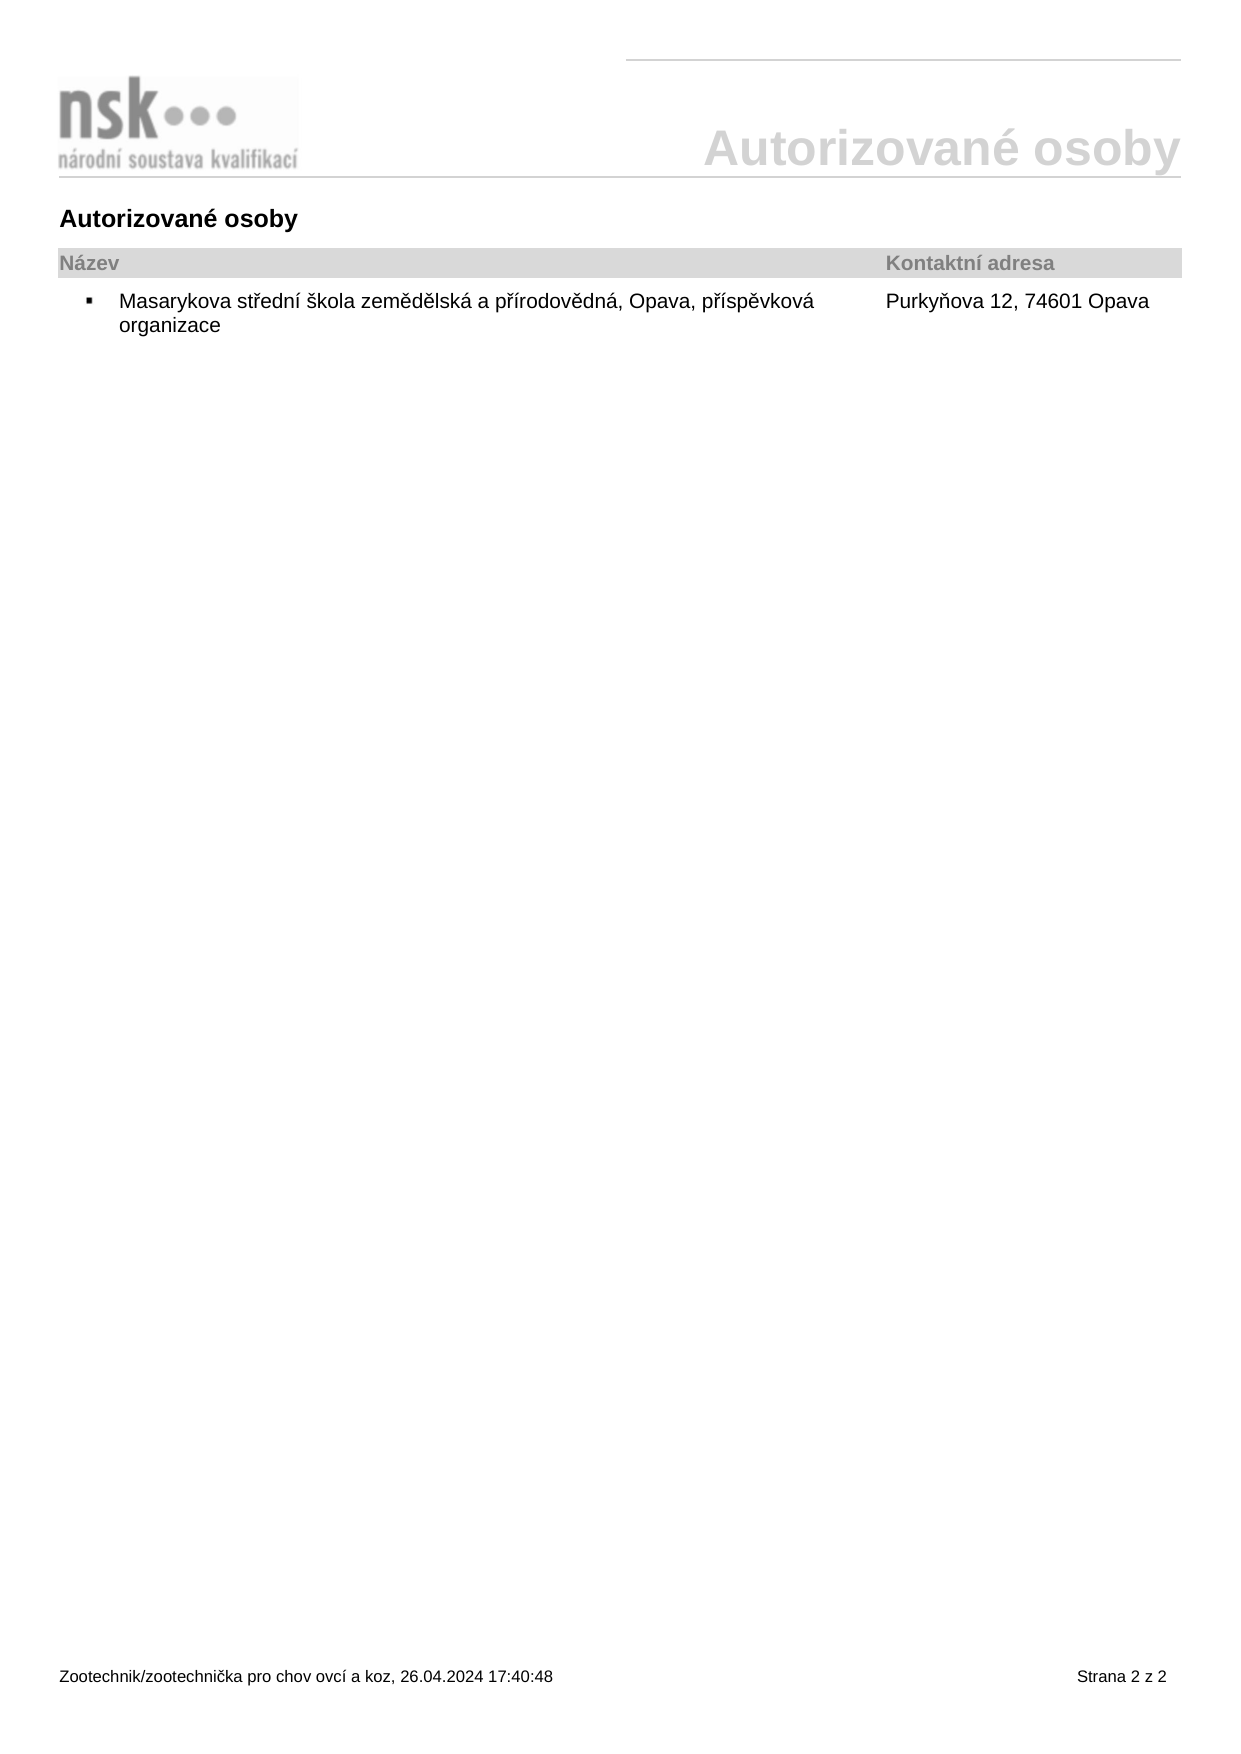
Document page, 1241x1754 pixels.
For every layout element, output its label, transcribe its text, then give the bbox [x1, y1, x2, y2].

table_cell [886, 236, 1167, 248]
table_cell [119, 637, 481, 937]
table_cell [626, 937, 860, 1237]
table_cell [626, 236, 860, 248]
table_cell [626, 1448, 860, 1658]
table_cell [618, 937, 626, 1237]
table_cell [860, 937, 886, 1237]
table_cell [119, 337, 481, 637]
table_cell [481, 337, 617, 637]
table_cell [1167, 937, 1181, 1237]
table_cell [618, 1448, 626, 1658]
table_cell [481, 236, 617, 248]
table_cell [59, 194, 119, 200]
table_cell [119, 278, 481, 289]
table_cell [59, 236, 119, 248]
table_cell [618, 637, 626, 937]
table_cell [618, 236, 626, 248]
table_cell [1167, 278, 1181, 289]
table_cell [860, 1237, 886, 1448]
table_cell [1167, 337, 1181, 637]
table_cell Zootechnik/zootechnička pro chov ovcí a koz, 26.04.2024 17:40:48 [59, 1658, 860, 1694]
table_cell Autorizované osoby [59, 200, 1181, 236]
picture [59, 288, 119, 313]
table_cell [886, 194, 1167, 200]
table_cell [59, 937, 119, 1237]
table_cell [481, 278, 617, 289]
table_cell [860, 337, 886, 637]
table_cell [626, 637, 860, 937]
table_cell [626, 278, 860, 289]
table_cell [119, 236, 481, 248]
table_cell [618, 1237, 626, 1448]
table_cell [626, 337, 860, 637]
table_cell Strana 2 z 2 [860, 1658, 1167, 1694]
table_cell [59, 1237, 119, 1448]
table_cell [860, 278, 886, 289]
table_cell [886, 637, 1167, 937]
table_cell [119, 171, 481, 176]
table_cell [119, 937, 481, 1237]
table_cell [618, 278, 626, 289]
table_cell [59, 171, 119, 176]
table_cell Purkyňova 12, 74601 Opava [886, 289, 1181, 314]
table_cell Masarykova střední škola zemědělská a přírodovědná, Opava, příspěvková organizace [119, 289, 886, 337]
table_cell [481, 171, 617, 176]
table_cell [481, 1448, 617, 1658]
table_cell [1167, 236, 1181, 248]
picture [57, 59, 619, 171]
table_cell [1167, 1448, 1181, 1658]
table_cell [860, 236, 886, 248]
table_cell [481, 1237, 617, 1448]
table_cell [886, 337, 1167, 637]
table_cell [119, 1237, 481, 1448]
table_cell [860, 194, 886, 200]
table_cell [59, 314, 119, 337]
table_cell [1167, 1237, 1181, 1448]
table_cell [1167, 314, 1181, 337]
table_cell Kontaktní adresa [886, 250, 1180, 277]
table_cell [59, 178, 1181, 194]
table_cell [626, 194, 860, 200]
table_cell Autorizované osoby [626, 61, 1181, 176]
table_cell [59, 637, 119, 937]
table_cell [59, 337, 119, 637]
table_cell [481, 194, 617, 200]
table_cell [618, 194, 626, 200]
table_cell [481, 937, 617, 1237]
table_cell [619, 59, 626, 170]
table_cell [1167, 1658, 1181, 1694]
table_cell [119, 194, 481, 200]
table_cell [119, 1448, 481, 1658]
table_cell [1167, 194, 1181, 200]
table_cell [860, 1448, 886, 1658]
table_cell [886, 314, 1167, 337]
table_cell [626, 1237, 860, 1448]
table_cell [886, 937, 1167, 1237]
table_cell [886, 278, 1167, 289]
table_cell [860, 637, 886, 937]
table_cell [59, 1448, 119, 1658]
table_cell [1167, 637, 1181, 937]
table_cell [886, 1448, 1167, 1658]
table_cell Název [60, 250, 885, 277]
table_cell [886, 1237, 1167, 1448]
table_cell [618, 170, 626, 176]
table_cell [618, 337, 626, 637]
table_cell [59, 278, 119, 288]
table_cell [481, 637, 617, 937]
